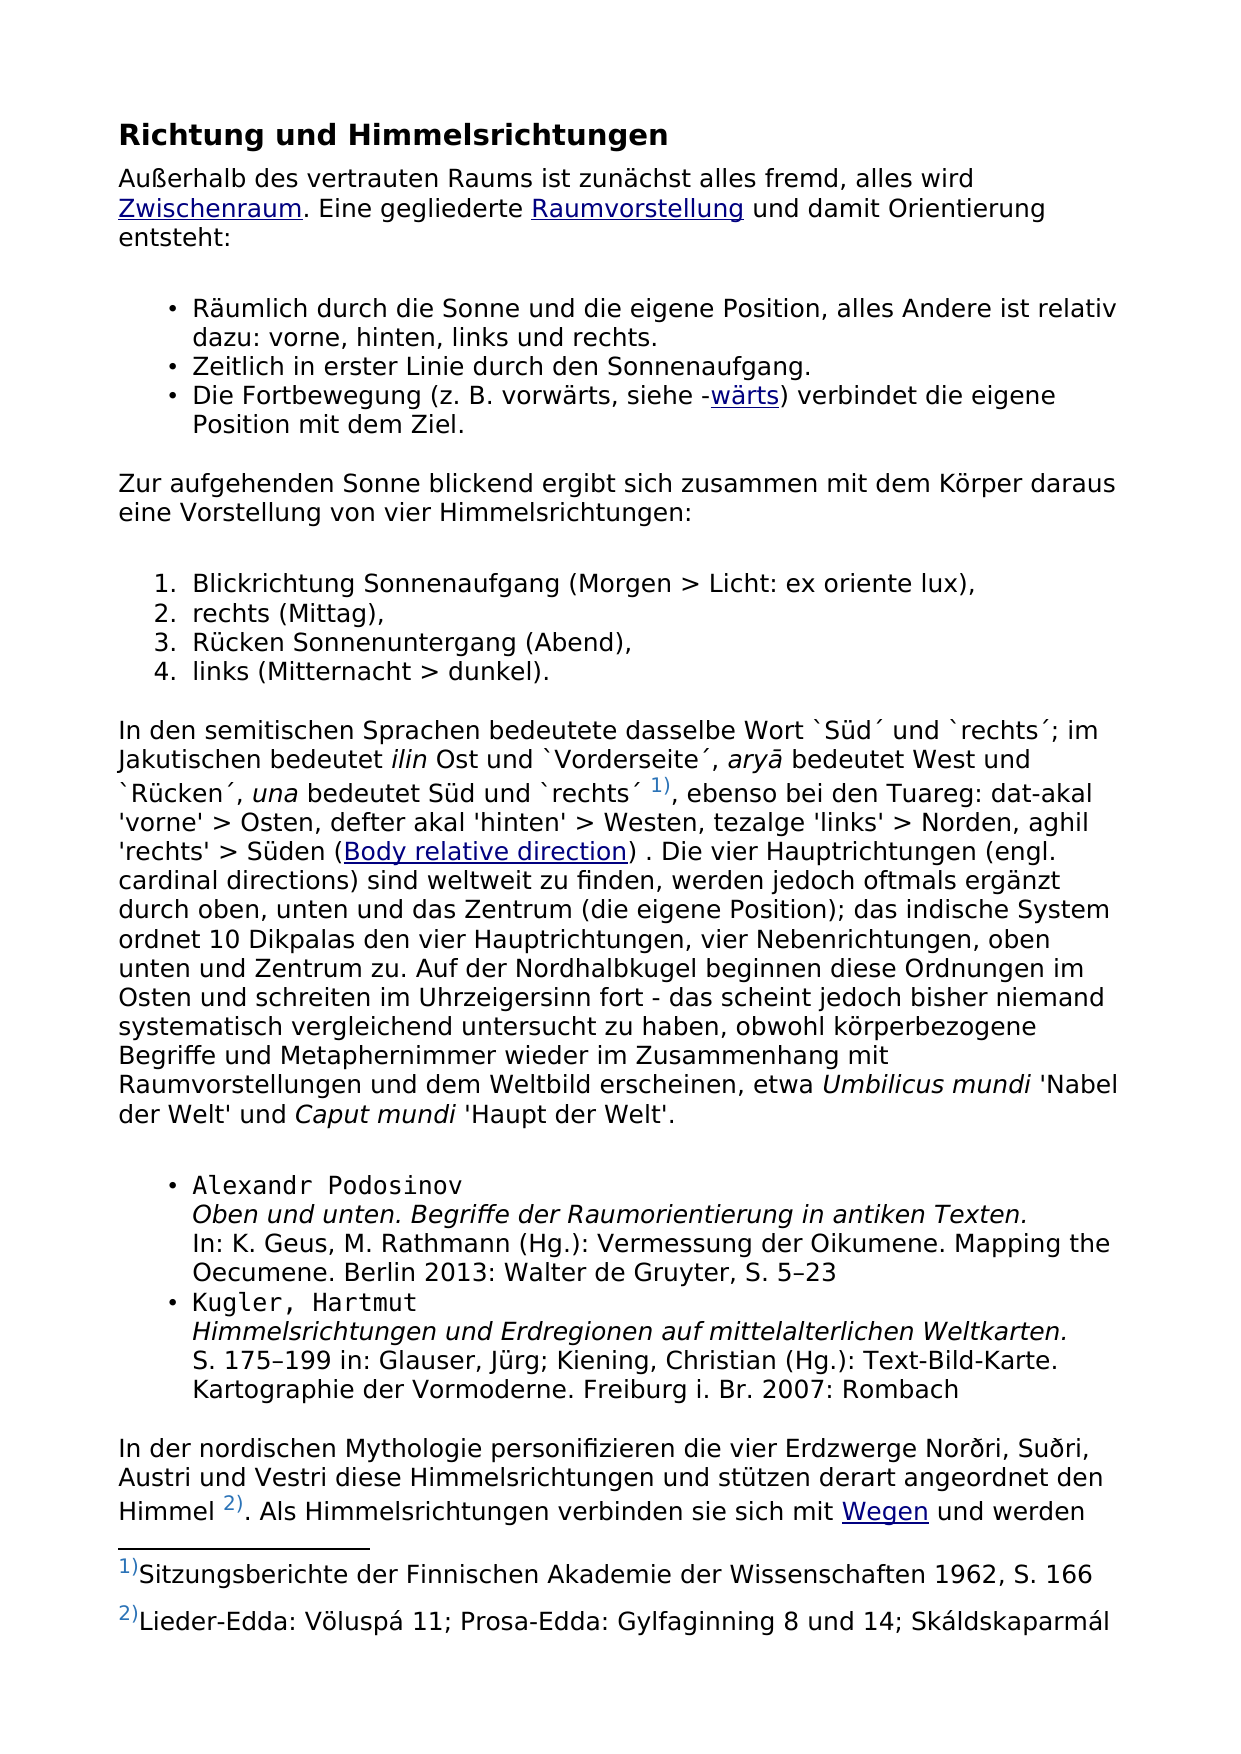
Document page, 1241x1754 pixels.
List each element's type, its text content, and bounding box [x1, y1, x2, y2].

text Außerhalb des vertrauten Raums ist zunächst alles fremd, alles wird Zwischenraum. Eine gegliederte Raumvorstellung und damit Orientierung entsteht: [118, 164, 1122, 252]
subtitle Richtung und Himmelsrichtungen [118, 118, 1122, 152]
list Rücken Sonnenuntergang (Abend), [177, 628, 1122, 657]
list Die Fortbewegung (z. B. vorwärts, siehe -wärts) verbindet die eigene Position mit dem Ziel. [177, 382, 1122, 440]
text Sitzungsberichte der Finnischen Akademie der Wissenschaften 1962, S. 166 [118, 1555, 1122, 1589]
list rechts (Mittag), [177, 599, 1122, 628]
list links (Mitternacht > dunkel). [177, 657, 1122, 686]
list Blickrichtung Sonnenaufgang (Morgen > Licht: ex oriente lux), [177, 570, 1122, 599]
list Zeitlich in erster Linie durch den Sonnenaufgang. [177, 352, 1122, 382]
text Zur aufgehenden Sonne blickend ergibt sich zusammen mit dem Körper daraus eine Vorstellung von vier Himmelsrichtungen: [118, 469, 1122, 528]
list Kugler, Hartmut Himmelsrichtungen und Erdregionen auf mittelalterlichen Weltkarten. S. 175–199 in: Glauser, Jürg; Kiening, Christian (Hg.): Text-Bild-Karte. Kartographie der Vormoderne. Freiburg i. Br. 2007: Rombach [177, 1288, 1122, 1404]
text Lieder-Edda: Völuspá 11; Prosa-Edda: Gylfaginning 8 und 14; Skáldskaparmál [118, 1602, 1122, 1636]
list Alexandr Podosinov Oben und unten. Begriffe der Raumorientierung in antiken Texten. In: K. Geus, M. Rathmann (Hg.): Vermessung der Oikumene. Mapping the Oecumene. Berlin 2013: Walter de Gruyter, S. 5–23 [177, 1171, 1122, 1288]
list Räumlich durch die Sonne und die eigene Position, alles Andere ist relativ dazu: vorne, hinten, links und rechts. [177, 294, 1122, 352]
text In den semitischen Sprachen bedeutete dasselbe Wort `Süd´ und `rechts´; im Jakutischen bedeutet ilin Ost und `Vorderseite´, aryā bedeutet West und `Rücken´, una bedeutet Süd und `rechts´ , ebenso bei den Tuareg: dat-akal 'vorne' > Osten, defter akal 'hinten' > Westen, tezalge 'links' > Norden, aghil 'rechts' > Süden (Body relative direction) . Die vier Hauptrichtungen (engl. cardinal directions) sind weltweit zu finden, werden jedoch oftmals ergänzt durch oben, unten und das Zentrum (die eigene Position); das indische System ordnet 10 Dikpalas den vier Hauptrichtungen, vier Nebenrichtungen, oben unten und Zentrum zu. Auf der Nordhalbkugel beginnen diese Ordnungen im Osten und schreiten im Uhrzeigersinn fort - das scheint jedoch bisher niemand systematisch vergleichend untersucht zu haben, obwohl körperbezogene Begriffe und Metaphernimmer wieder im Zusammenhang mit Raumvorstellungen und dem Weltbild erscheinen, etwa Umbilicus mundi 'Nabel der Welt' und Caput mundi 'Haupt der Welt'. [118, 716, 1122, 1129]
text In der nordischen Mythologie personifizieren die vier Erdzwerge Norðri, Suðri, Austri und Vestri diese Himmelsrichtungen und stützen derart angeordnet den Himmel . Als Himmelsrichtungen verbinden sie sich mit Wegen und werden [118, 1434, 1122, 1526]
